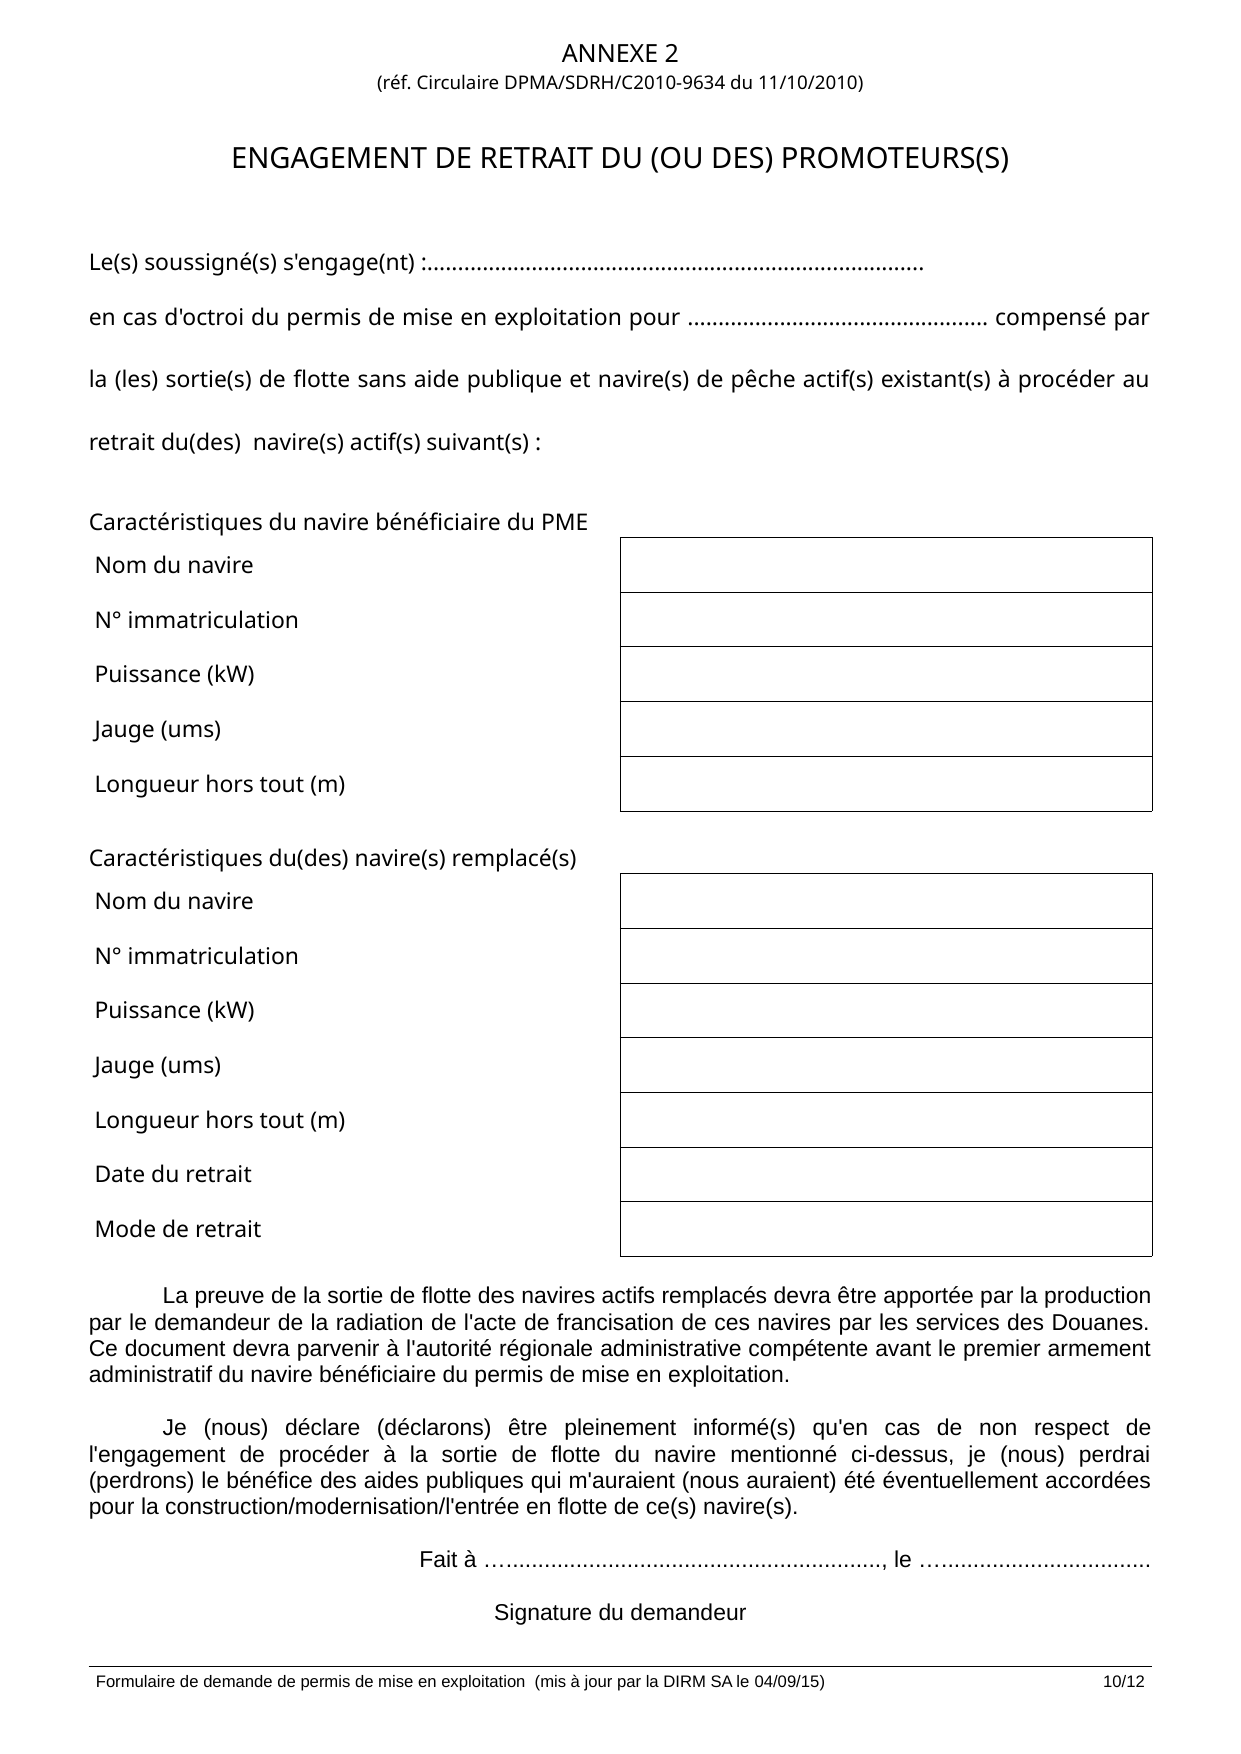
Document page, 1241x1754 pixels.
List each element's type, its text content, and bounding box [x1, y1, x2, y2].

table_cell [621, 929, 1152, 982]
table_cell Mode de retrait [89, 1201, 620, 1256]
table_header Nom du navire [89, 873, 620, 928]
table_cell [621, 1038, 1152, 1092]
text Fait à …..........................................................., le …................................. [88, 1546, 1152, 1572]
table_cell N° immatriculation [89, 592, 620, 646]
text Je (nous) déclare (déclarons) être pleinement informé(s) qu'en cas de non respect de l'engagement de procéder à la sortie de flotte du navire mentionné ci-dessus, je (nous) perdrai (perdrons) le bénéfice des aides publiques qui m'auraient (nous auraient) été éventuellement accordées pour la construction/modernisation/l'entrée en flotte de ce(s) navire(s). [88, 1414, 1152, 1519]
text Caractéristiques du navire bénéficiaire du PME [88, 506, 1152, 537]
table_cell [621, 1093, 1152, 1147]
table_cell Longueur hors tout (m) [89, 1092, 620, 1147]
text La preuve de la sortie de flotte des navires actifs remplacés devra être apportée par la production par le demandeur de la radiation de l'acte de francisation de ces navires par les services des Douanes. Ce document devra parvenir à l'autorité régionale administrative compétente avant le premier armement administratif du navire bénéficiaire du permis de mise en exploitation. [88, 1282, 1152, 1388]
table_cell [621, 702, 1152, 756]
table_cell [621, 1202, 1152, 1256]
table_cell N° immatriculation [89, 928, 620, 982]
table_cell Date du retrait [89, 1147, 620, 1201]
table_cell [621, 593, 1152, 646]
table_cell Longueur hors tout (m) [89, 756, 620, 811]
table_cell Puissance (kW) [89, 646, 620, 701]
table_cell Puissance (kW) [89, 983, 620, 1037]
table_header [621, 874, 1152, 928]
table_cell [621, 757, 1152, 811]
table_header [621, 538, 1152, 592]
table_cell Jauge (ums) [89, 701, 620, 756]
table_cell Jauge (ums) [89, 1037, 620, 1092]
table_header Nom du navire [89, 537, 620, 592]
text ANNEXE 2 [88, 35, 1152, 69]
table_cell [621, 1148, 1152, 1201]
text Signature du demandeur [88, 1599, 1152, 1625]
table_cell [621, 647, 1152, 701]
text ENGAGEMENT DE RETRAIT DU (OU DES) PROMOTEURS(S) [88, 138, 1152, 177]
text en cas d'octroi du permis de mise en exploitation pour ................................................. compensé par la (les) sortie(s) de flotte sans aide publique et navire(s) de pêche actif(s) existant(s) à procéder au retrait du(des) navire(s) actif(s) suivant(s) : [88, 301, 1152, 457]
table_cell [621, 984, 1152, 1037]
text Le(s) soussigné(s) s'engage(nt) :................................................................................. [88, 246, 1152, 277]
text (réf. Circulaire DPMA/SDRH/C2010-9634 du 11/10/2010) [88, 69, 1152, 95]
text Caractéristiques du(des) navire(s) remplacé(s) [88, 842, 1152, 873]
